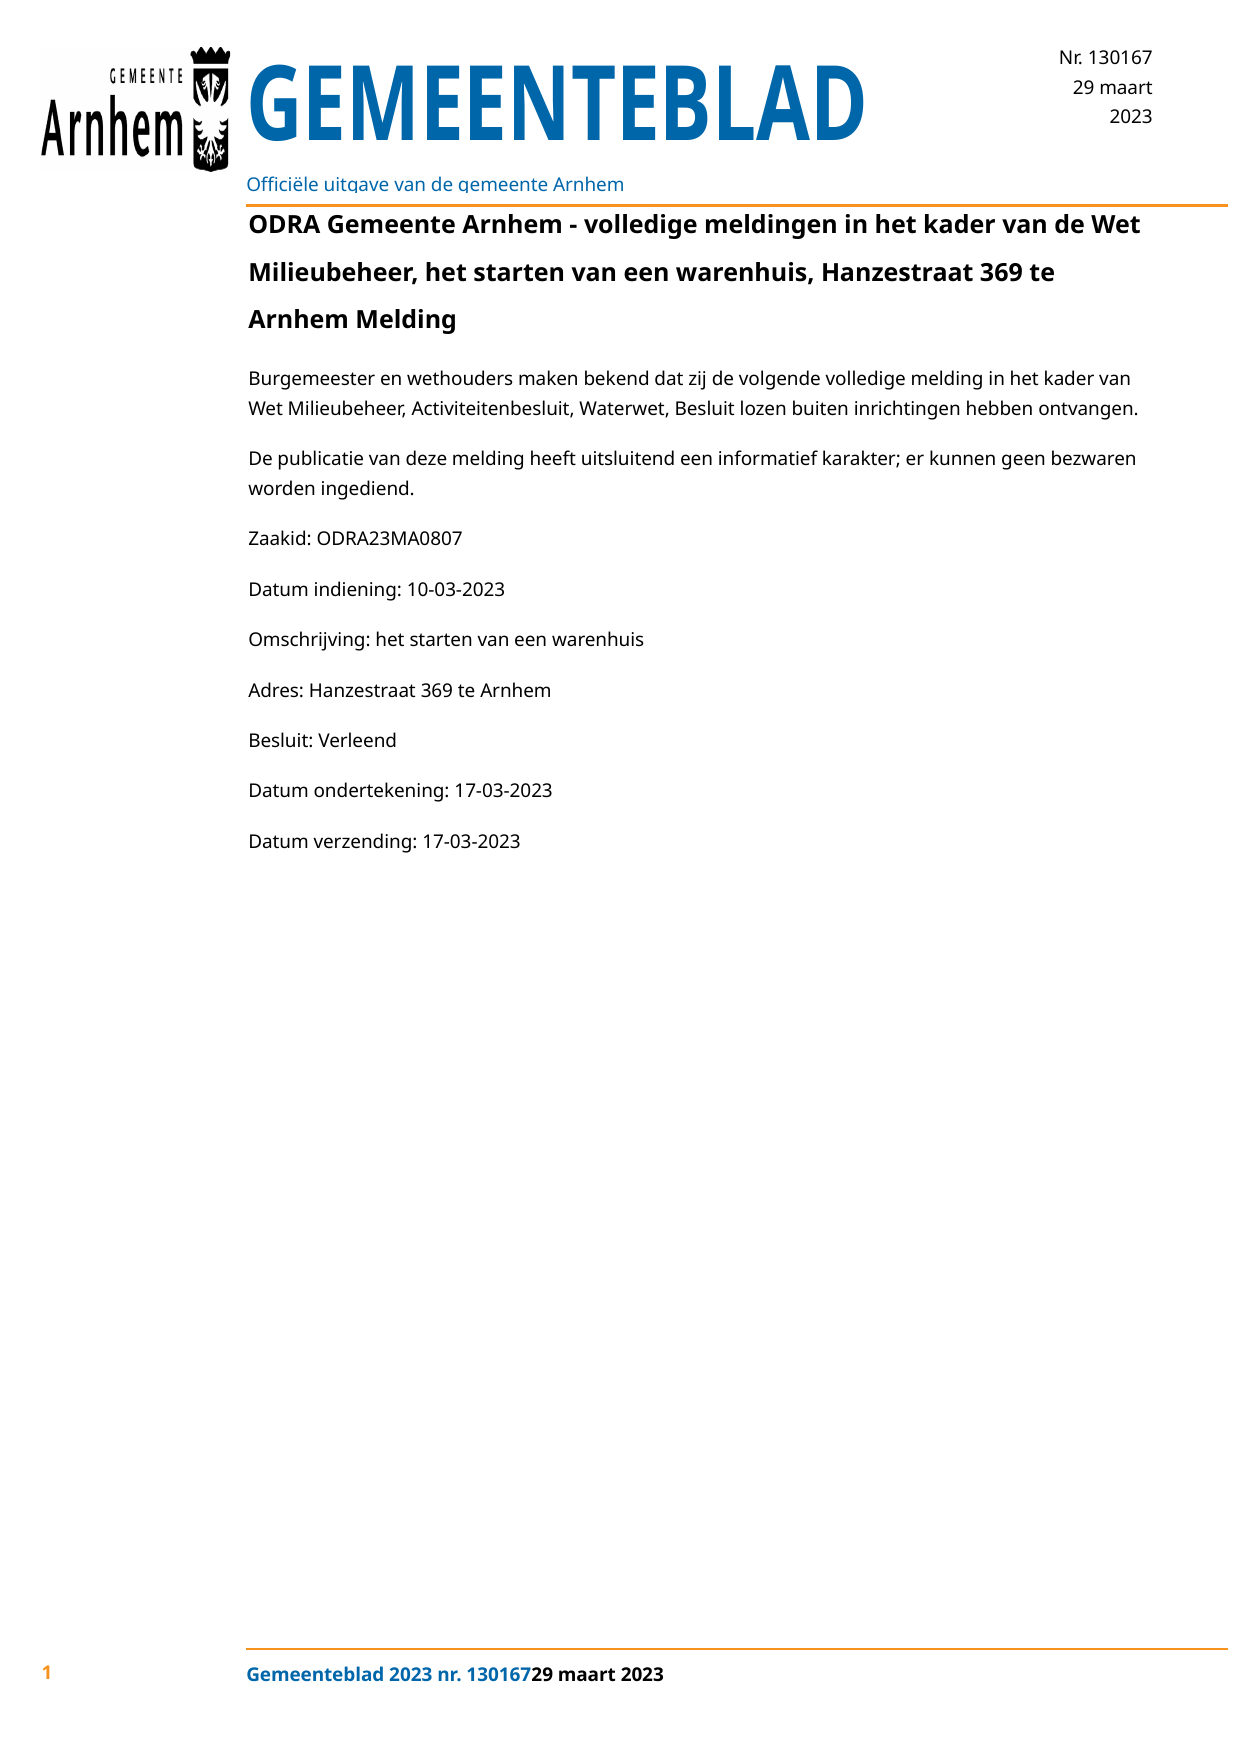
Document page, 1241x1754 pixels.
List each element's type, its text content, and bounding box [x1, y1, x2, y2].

text Datum ondertekening: 17-03-2023 [248, 778, 1152, 803]
text Adres: Hanzestraat 369 te Arnhem [248, 677, 1152, 702]
picture [41, 47, 231, 172]
text De publicatie van deze melding heeft uitsluitend een informatief karakter; er kunnen geen bezwaren worden ingediend. [248, 446, 1152, 501]
text Besluit: Verleend [248, 727, 1152, 753]
text Datum indiening: 10-03-2023 [248, 576, 1152, 602]
text Omschrijving: het starten van een warenhuis [248, 626, 1152, 652]
text ODRA Gemeente Arnhem - volledige meldingen in het kader van de Wet Milieubeheer, het starten van een warenhuis, Hanzestraat 369 te Arnhem Melding [248, 207, 1152, 336]
text Burgemeester en wethouders maken bekend dat zij de volgende volledige melding in het kader van Wet Milieubeheer, Activiteitenbesluit, Waterwet, Besluit lozen buiten inrichtingen hebben ontvangen. [248, 366, 1152, 421]
text Datum verzending: 17-03-2023 [248, 828, 1152, 854]
text Zaakid: ODRA23MA0807 [248, 526, 1152, 551]
